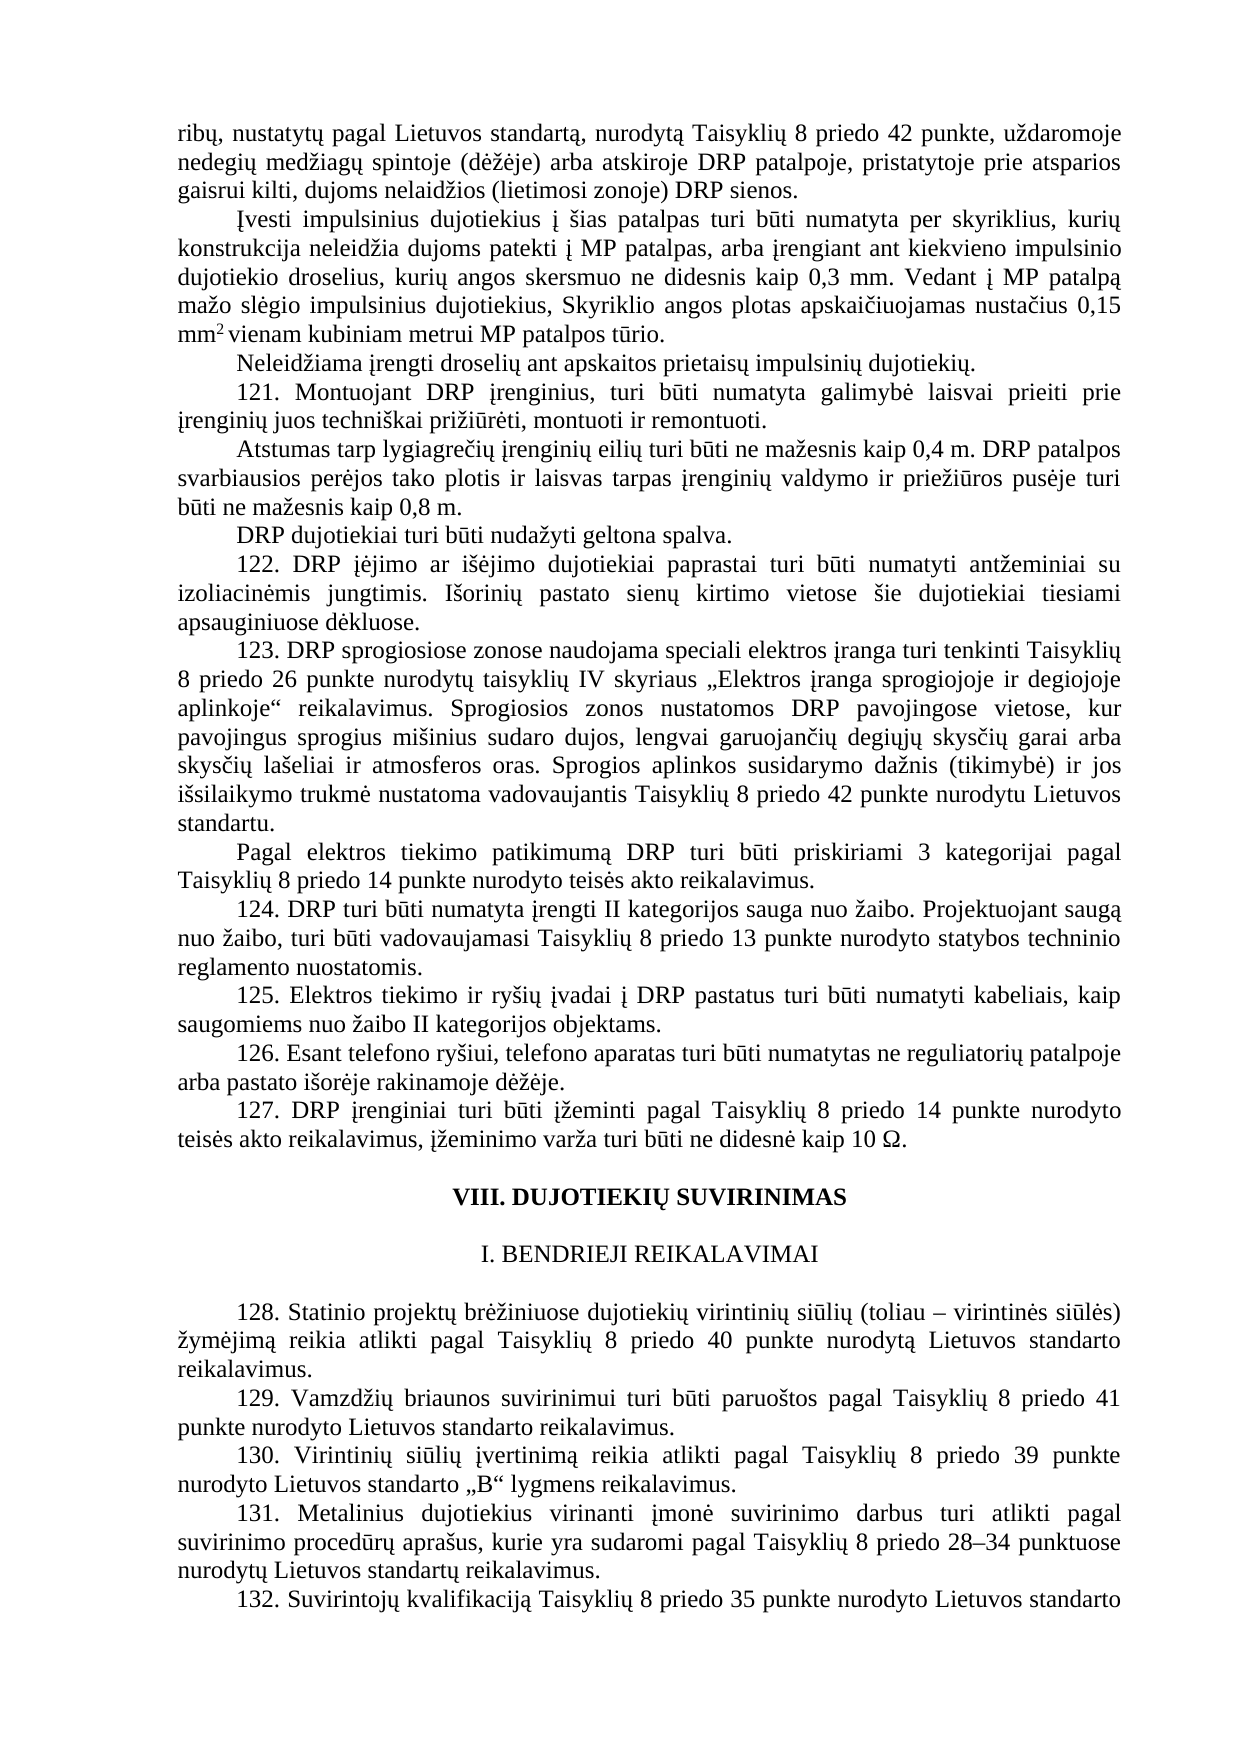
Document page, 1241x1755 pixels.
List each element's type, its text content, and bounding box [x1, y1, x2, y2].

text Neleidžiama įrengti droselių ant apskaitos prietaisų impulsinių dujotiekių. [177, 348, 1122, 377]
text 125. Elektros tiekimo ir ryšių įvadai į DRP pastatus turi būti numatyti kabeliais, kaip saugomiems nuo žaibo II kategorijos objektams. [177, 981, 1122, 1038]
text 126. Esant telefono ryšiui, telefono aparatas turi būti numatytas ne reguliatorių patalpoje arba pastato išorėje rakinamoje dėžėje. [177, 1038, 1122, 1096]
text I. BENDRIEJI REIKALAVIMAI [177, 1239, 1122, 1268]
text DRP dujotiekiai turi būti nudažyti geltona spalva. [177, 521, 1122, 549]
text 121. Montuojant DRP įrenginius, turi būti numatyta galimybė laisvai prieiti prie įrenginių juos techniškai prižiūrėti, montuoti ir remontuoti. [177, 377, 1122, 434]
text 122. DRP įėjimo ar išėjimo dujotiekiai paprastai turi būti numatyti antžeminiai su izoliacinėmis jungtimis. Išorinių pastato sienų kirtimo vietose šie dujotiekiai tiesiami apsauginiuose dėkluose. [177, 549, 1122, 636]
text 127. DRP įrenginiai turi būti įžeminti pagal Taisyklių 8 priedo 14 punkte nurodyto teisės akto reikalavimus, įžeminimo varža turi būti ne didesnė kaip 10 ΩOMEGA. [177, 1096, 1122, 1153]
text Pagal elektros tiekimo patikimumą DRP turi būti priskiriami 3 kategorijai pagal Taisyklių 8 priedo 14 punkte nurodyto teisės akto reikalavimus. [177, 837, 1122, 894]
text Įvesti impulsinius dujotiekius į šias patalpas turi būti numatyta per skyriklius, kurių konstrukcija neleidžia dujoms patekti į MP patalpas, arba įrengiant ant kiekvieno impulsinio dujotiekio droselius, kurių angos skersmuo ne didesnis kaip 0,3 mm. Vedant į MP patalpą mažo slėgio impulsinius dujotiekius, Skyriklio angos plotas apskaičiuojamas nustačius 0,15 mm2 vienam kubiniam metrui MP patalpos tūrio. [177, 204, 1122, 348]
text 130. Virintinių siūlių įvertinimą reikia atlikti pagal Taisyklių 8 priedo 39 punkte nurodyto Lietuvos standarto „B“ lygmens reikalavimus. [177, 1441, 1122, 1498]
text 129. Vamzdžių briaunos suvirinimui turi būti paruoštos pagal Taisyklių 8 priedo 41 punkte nurodyto Lietuvos standarto reikalavimus. [177, 1383, 1122, 1441]
text 128. Statinio projektų brėžiniuose dujotiekių virintinių siūlių (toliau – virintinės siūlės) žymėjimą reikia atlikti pagal Taisyklių 8 priedo 40 punkte nurodytą Lietuvos standarto reikalavimus. [177, 1297, 1122, 1383]
text 123. DRP sprogiosiose zonose naudojama speciali elektros įranga turi tenkinti Taisyklių 8 priedo 26 punkte nurodytų taisyklių IV skyriaus „Elektros įranga sprogiojoje ir degiojoje aplinkoje“ reikalavimus. Sprogiosios zonos nustatomos DRP pavojingose vietose, kur pavojingus sprogius mišinius sudaro dujos, lengvai garuojančių degiųjų skysčių garai arba skysčių lašeliai ir atmosferos oras. Sprogios aplinkos susidarymo dažnis (tikimybė) ir jos išsilaikymo trukmė nustatoma vadovaujantis Taisyklių 8 priedo 42 punkte nurodytu Lietuvos standartu. [177, 636, 1122, 837]
text 124. DRP turi būti numatyta įrengti II kategorijos sauga nuo žaibo. Projektuojant saugą nuo žaibo, turi būti vadovaujamasi Taisyklių 8 priedo 13 punkte nurodyto statybos techninio reglamento nuostatomis. [177, 894, 1122, 981]
text 131. Metalinius dujotiekius virinanti įmonė suvirinimo darbus turi atlikti pagal suvirinimo procedūrų aprašus, kurie yra sudaromi pagal Taisyklių 8 priedo 28–34 punktuose nurodytų Lietuvos standartų reikalavimus. [177, 1498, 1122, 1584]
text Atstumas tarp lygiagrečių įrenginių eilių turi būti ne mažesnis kaip 0,4 m. DRP patalpos svarbiausios perėjos tako plotis ir laisvas tarpas įrenginių valdymo ir priežiūros pusėje turi būti ne mažesnis kaip 0,8 m. [177, 434, 1122, 521]
text 132. Suvirintojų kvalifikaciją Taisyklių 8 priedo 35 punkte nurodyto Lietuvos standarto [177, 1584, 1122, 1613]
text ribų, nustatytų pagal Lietuvos standartą, nurodytą Taisyklių 8 priedo 42 punkte, uždaromoje nedegių medžiagų spintoje (dėžėje) arba atskiroje DRP patalpoje, pristatytoje prie atsparios gaisrui kilti, dujoms nelaidžios (lietimosi zonoje) DRP sienos. [177, 118, 1122, 204]
text VIII. DUJOTIEKIŲ SUVIRINIMAS [177, 1182, 1122, 1211]
